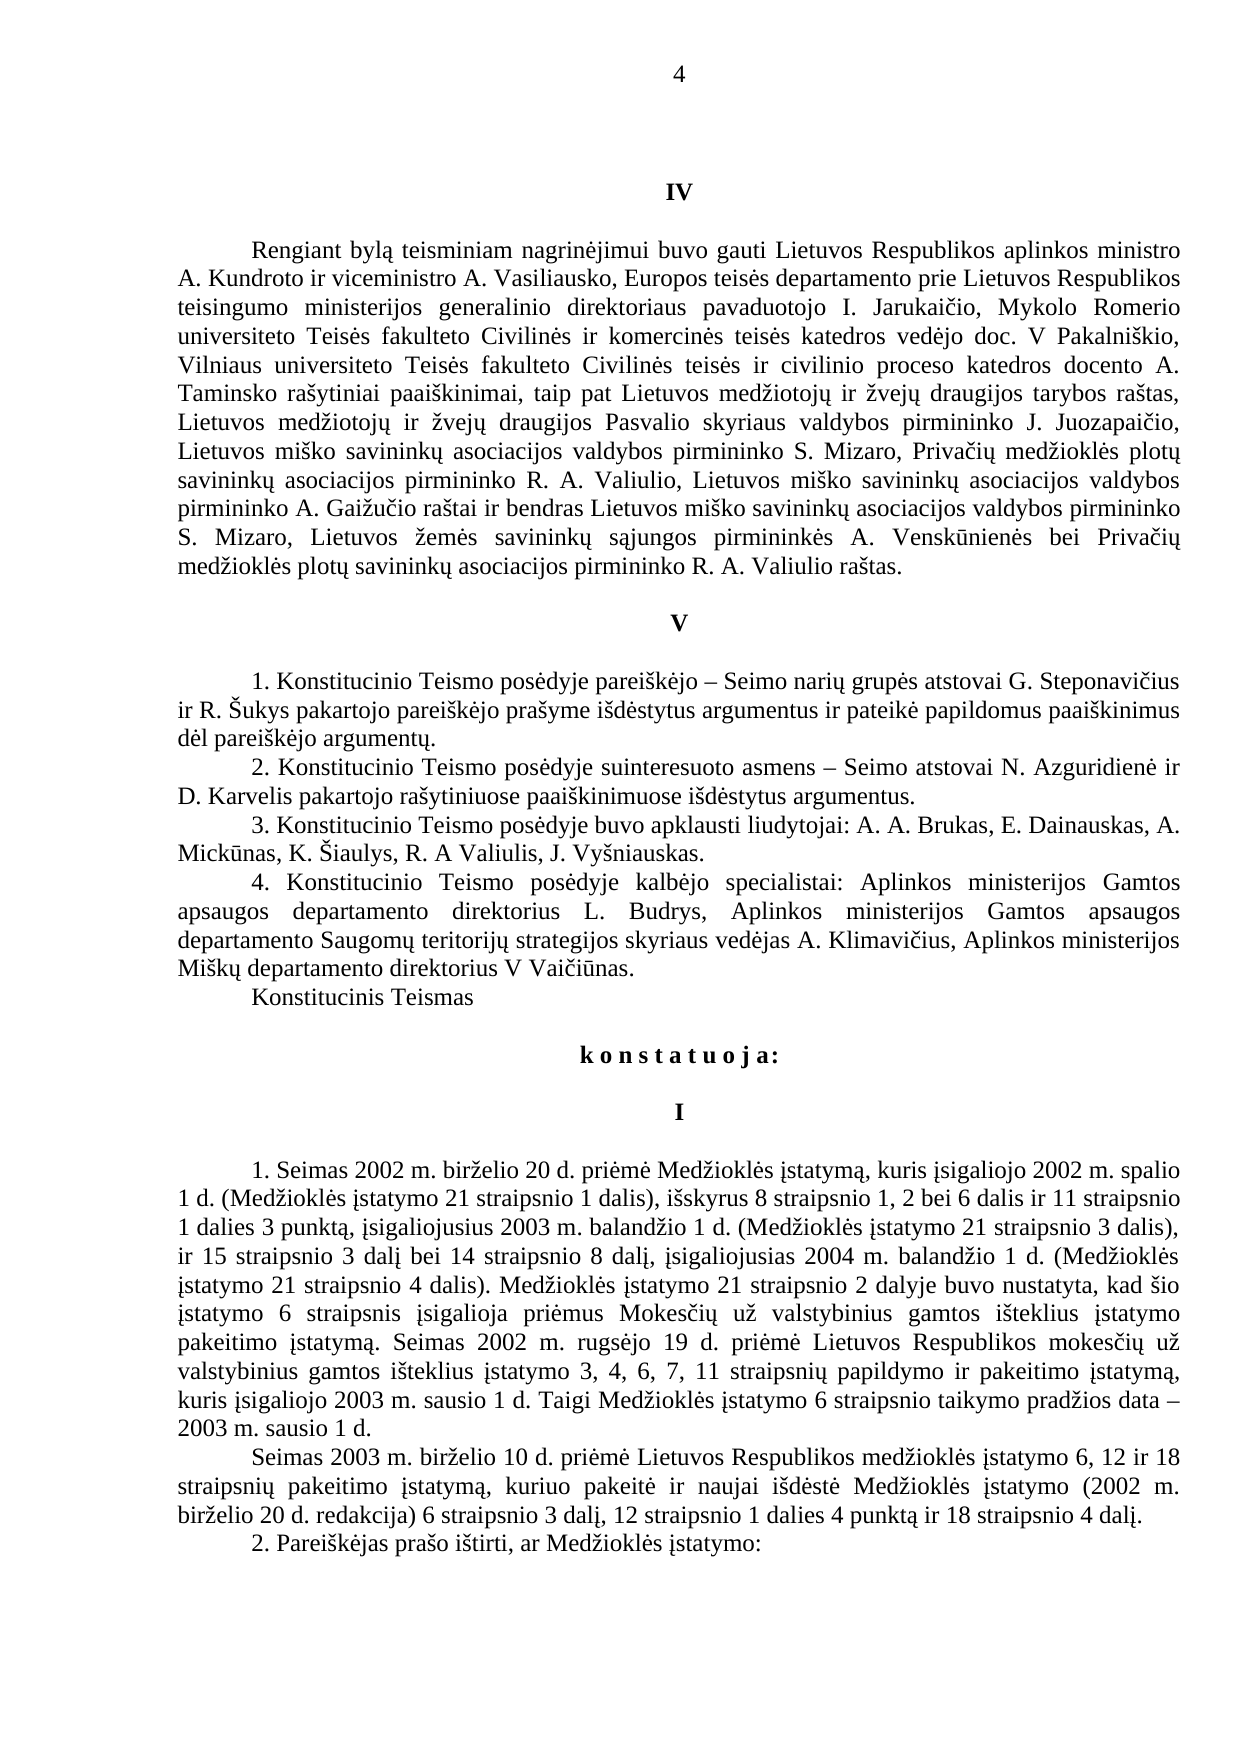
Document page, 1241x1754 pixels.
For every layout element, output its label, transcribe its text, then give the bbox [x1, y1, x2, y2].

text 4. Konstitucinio Teismo posėdyje kalbėjo specialistai: Aplinkos ministerijos Gamtos apsaugos departamento direktorius L. Budrys, Aplinkos ministerijos Gamtos apsaugos departamento Saugomų teritorijų strategijos skyriaus vedėjas A. Klimavičius, Aplinkos ministerijos Miškų departamento direktorius V Vaičiūnas. [177, 867, 1181, 982]
text 2. Pareiškėjas prašo ištirti, ar Medžioklės įstatymo: [177, 1528, 1181, 1557]
text konstatuoja: [177, 1040, 1181, 1068]
text Rengiant bylą teisminiam nagrinėjimui buvo gauti Lietuvos Respublikos aplinkos ministro A. Kundroto ir viceministro A. Vasiliausko, Europos teisės departamento prie Lietuvos Respublikos teisingumo ministerijos generalinio direktoriaus pavaduotojo I. Jarukaičio, Mykolo Romerio universiteto Teisės fakulteto Civilinės ir komercinės teisės katedros vedėjo doc. V Pakalniškio, Vilniaus universiteto Teisės fakulteto Civilinės teisės ir civilinio proceso katedros docento A. Taminsko rašytiniai paaiškinimai, taip pat Lietuvos medžiotojų ir žvejų draugijos tarybos raštas, Lietuvos medžiotojų ir žvejų draugijos Pasvalio skyriaus valdybos pirmininko J. Juozapaičio, Lietuvos miško savininkų asociacijos valdybos pirmininko S. Mizaro, Privačių medžioklės plotų savininkų asociacijos pirmininko R. A. Valiulio, Lietuvos miško savininkų asociacijos valdybos pirmininko A. Gaižučio raštai ir bendras Lietuvos miško savininkų asociacijos valdybos pirmininko S. Mizaro, Lietuvos žemės savininkų sąjungos pirmininkės A. Venskūnienės bei Privačių medžioklės plotų savininkų asociacijos pirmininko R. A. Valiulio raštas. [177, 235, 1181, 580]
text IV [177, 177, 1181, 206]
text 1. Konstitucinio Teismo posėdyje pareiškėjo – Seimo narių grupės atstovai G. Steponavičius ir R. Šukys pakartojo pareiškėjo prašyme išdėstytus argumentus ir pateikė papildomus paaiškinimus dėl pareiškėjo argumentų. [177, 666, 1181, 752]
text V [177, 608, 1181, 637]
text Konstitucinis Teismas [177, 982, 1181, 1011]
text 1. Seimas 2002 m. birželio 20 d. priėmė Medžioklės įstatymą, kuris įsigaliojo 2002 m. spalio 1 d. (Medžioklės įstatymo 21 straipsnio 1 dalis), išskyrus 8 straipsnio 1, 2 bei 6 dalis ir 11 straipsnio 1 dalies 3 punktą, įsigaliojusius 2003 m. balandžio 1 d. (Medžioklės įstatymo 21 straipsnio 3 dalis), ir 15 straipsnio 3 dalį bei 14 straipsnio 8 dalį, įsigaliojusias 2004 m. balandžio 1 d. (Medžioklės įstatymo 21 straipsnio 4 dalis). Medžioklės įstatymo 21 straipsnio 2 dalyje buvo nustatyta, kad šio įstatymo 6 straipsnis įsigalioja priėmus Mokesčių už valstybinius gamtos išteklius įstatymo pakeitimo įstatymą. Seimas 2002 m. rugsėjo 19 d. priėmė Lietuvos Respublikos mokesčių už valstybinius gamtos išteklius įstatymo 3, 4, 6, 7, 11 straipsnių papildymo ir pakeitimo įstatymą, kuris įsigaliojo 2003 m. sausio 1 d. Taigi Medžioklės įstatymo 6 straipsnio taikymo pradžios data – 2003 m. sausio 1 d. [177, 1155, 1181, 1442]
text 2. Konstitucinio Teismo posėdyje suinteresuoto asmens – Seimo atstovai N. Azguridienė ir D. Karvelis pakartojo rašytiniuose paaiškinimuose išdėstytus argumentus. [177, 752, 1181, 810]
text Seimas 2003 m. birželio 10 d. priėmė Lietuvos Respublikos medžioklės įstatymo 6, 12 ir 18 straipsnių pakeitimo įstatymą, kuriuo pakeitė ir naujai išdėstė Medžioklės įstatymo (2002 m. birželio 20 d. redakcija) 6 straipsnio 3 dalį, 12 straipsnio 1 dalies 4 punktą ir 18 straipsnio 4 dalį. [177, 1442, 1181, 1528]
text 3. Konstitucinio Teismo posėdyje buvo apklausti liudytojai: A. A. Brukas, E. Dainauskas, A. Mickūnas, K. Šiaulys, R. A Valiulis, J. Vyšniauskas. [177, 810, 1181, 867]
text I [177, 1097, 1181, 1126]
